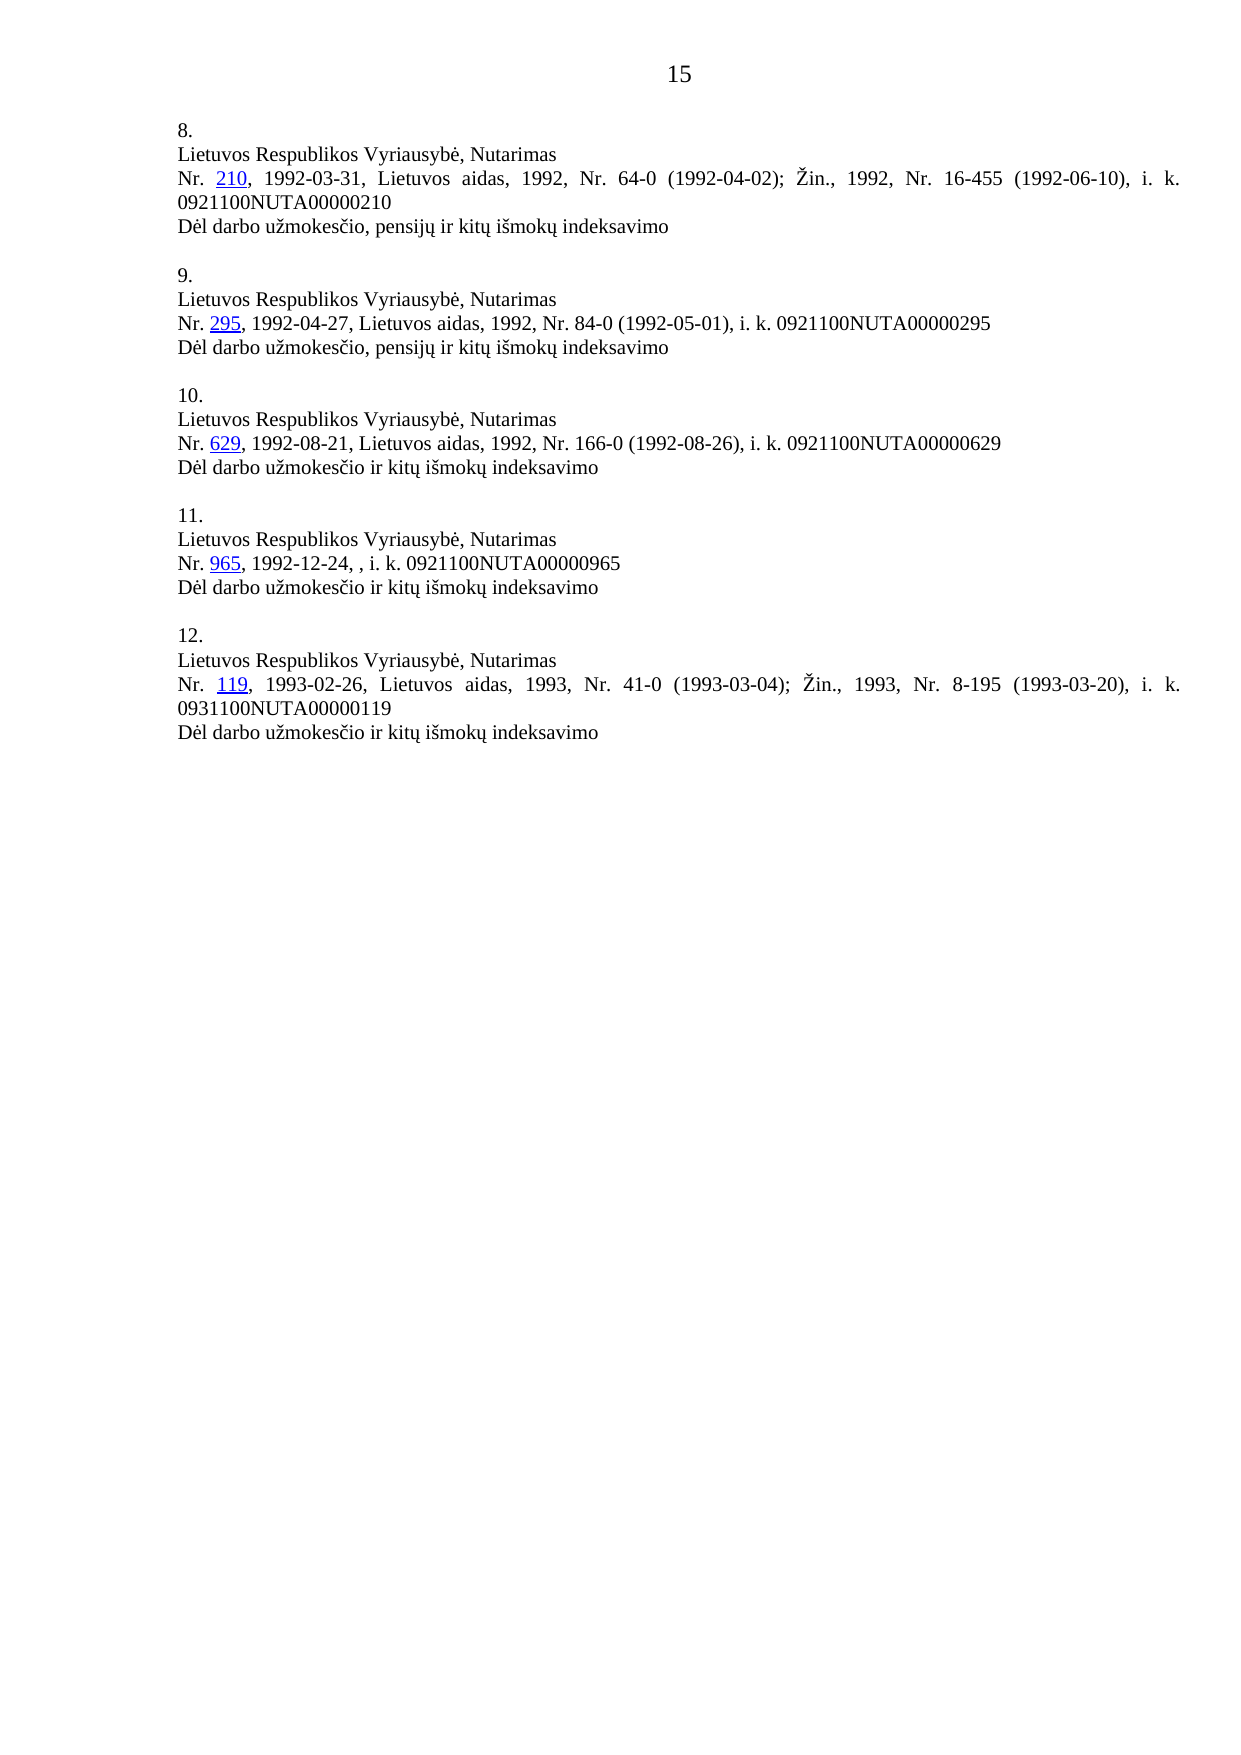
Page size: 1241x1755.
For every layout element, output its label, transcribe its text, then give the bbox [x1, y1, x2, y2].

text Nr. 295, 1992-04-27, Lietuvos aidas, 1992, Nr. 84-0 (1992-05-01), i. k. 0921100NUTA00000295 [177, 311, 1181, 335]
text 8. [177, 118, 1181, 142]
text Lietuvos Respublikos Vyriausybė, Nutarimas [177, 142, 1181, 166]
text 11. [177, 503, 1181, 527]
text Lietuvos Respublikos Vyriausybė, Nutarimas [177, 407, 1181, 431]
text 12. [177, 623, 1181, 647]
text Dėl darbo užmokesčio ir kitų išmokų indeksavimo [177, 720, 1181, 744]
text Nr. 965, 1992-12-24, , i. k. 0921100NUTA00000965 [177, 551, 1181, 575]
text Dėl darbo užmokesčio ir kitų išmokų indeksavimo [177, 455, 1181, 479]
text Lietuvos Respublikos Vyriausybė, Nutarimas [177, 647, 1181, 672]
text Nr. 119, 1993-02-26, Lietuvos aidas, 1993, Nr. 41-0 (1993-03-04); Žin., 1993, Nr. 8-195 (1993-03-20), i. k. 0931100NUTA00000119 [177, 672, 1181, 720]
text Dėl darbo užmokesčio, pensijų ir kitų išmokų indeksavimo [177, 214, 1181, 238]
text Lietuvos Respublikos Vyriausybė, Nutarimas [177, 527, 1181, 551]
text Nr. 210, 1992-03-31, Lietuvos aidas, 1992, Nr. 64-0 (1992-04-02); Žin., 1992, Nr. 16-455 (1992-06-10), i. k. 0921100NUTA00000210 [177, 166, 1181, 214]
text 9. [177, 262, 1181, 287]
text Lietuvos Respublikos Vyriausybė, Nutarimas [177, 287, 1181, 311]
text Dėl darbo užmokesčio ir kitų išmokų indeksavimo [177, 575, 1181, 599]
text Dėl darbo užmokesčio, pensijų ir kitų išmokų indeksavimo [177, 335, 1181, 359]
text Nr. 629, 1992-08-21, Lietuvos aidas, 1992, Nr. 166-0 (1992-08-26), i. k. 0921100NUTA00000629 [177, 431, 1181, 455]
text 10. [177, 383, 1181, 407]
